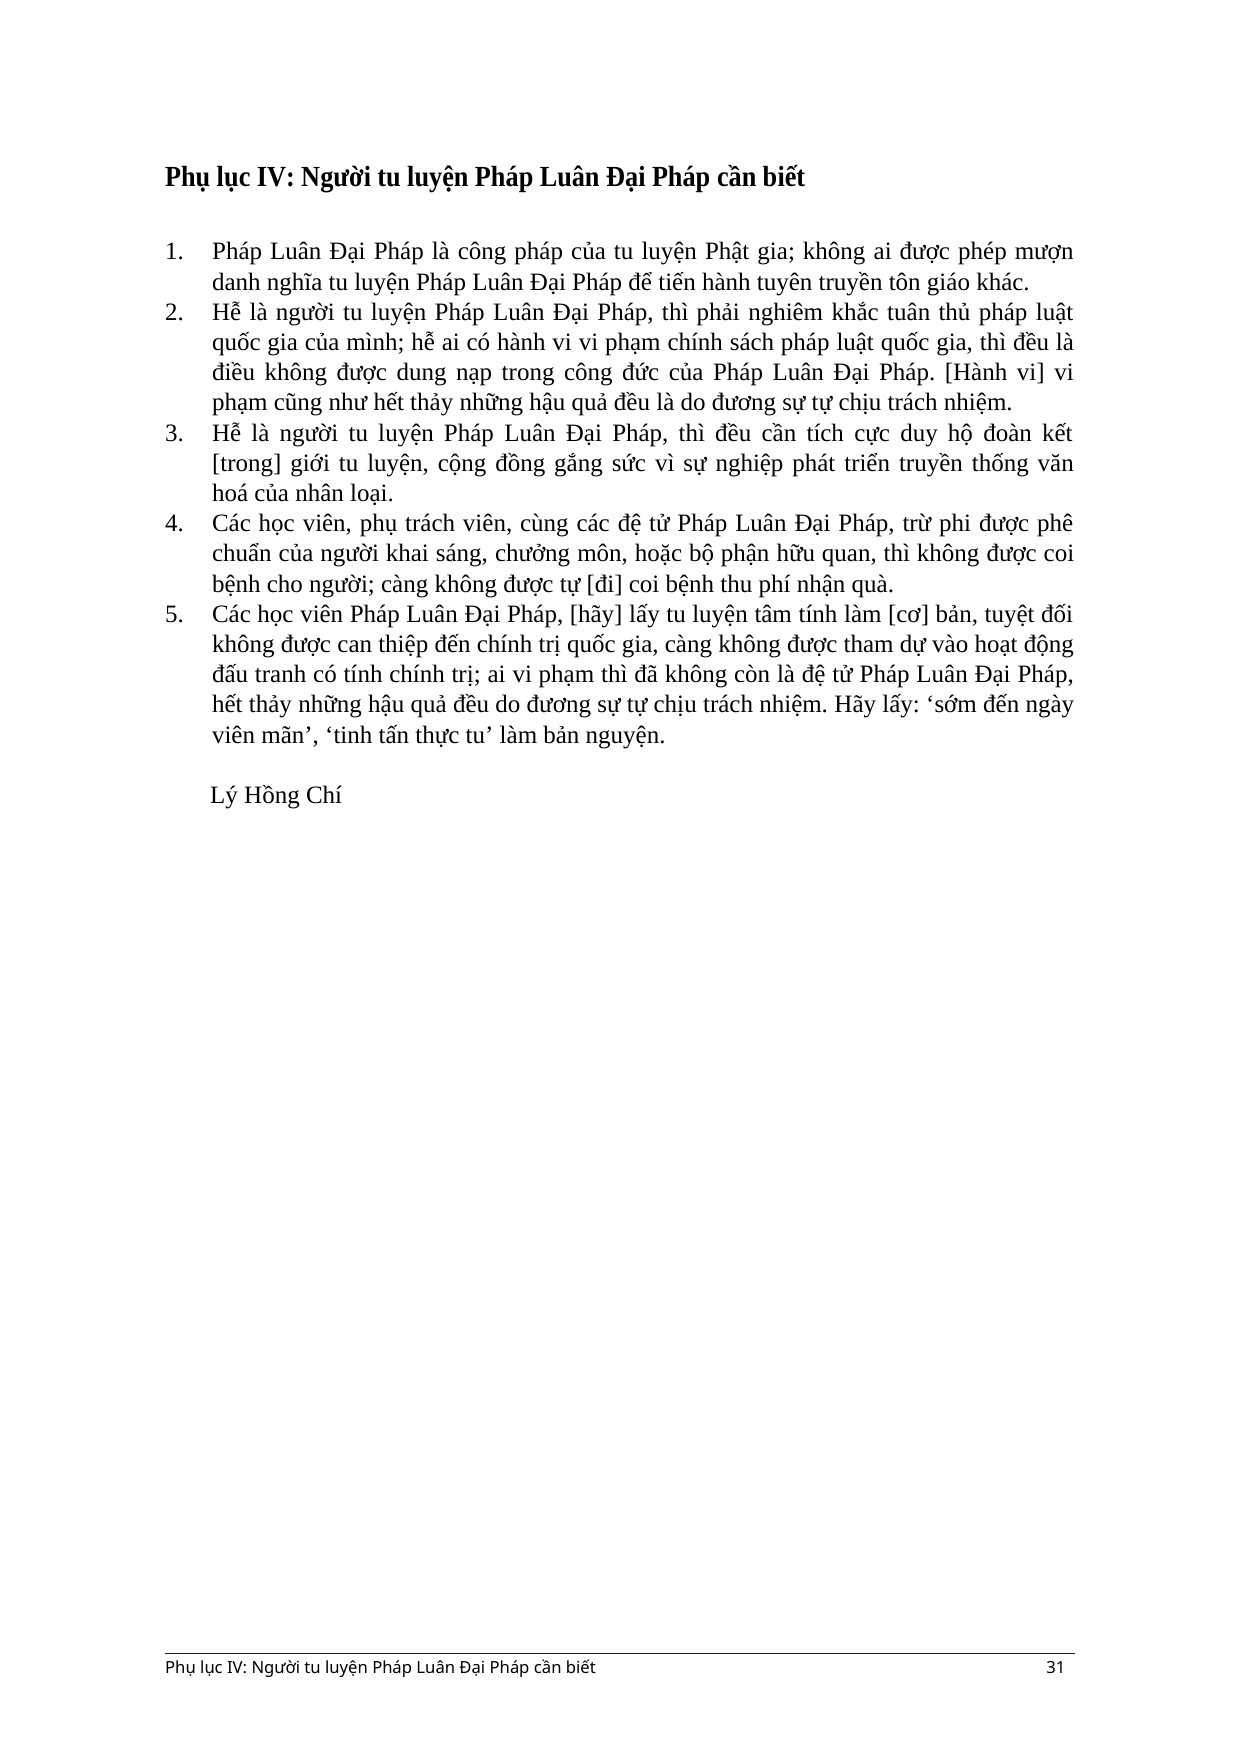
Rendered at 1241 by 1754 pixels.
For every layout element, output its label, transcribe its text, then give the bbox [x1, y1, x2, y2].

text Lý Hồng Chí [165, 779, 1075, 809]
text 4. Các học viên, phụ trách viên, cùng các đệ tử Pháp Luân Đại Pháp, trừ phi được phê chuẩn của người khai sáng, chưởng môn, hoặc bộ phận hữu quan, thì không được coi bệnh cho người; càng không được tự [đi] coi bệnh thu phí nhận quà. [165, 507, 1075, 597]
text 5. Các học viên Pháp Luân Đại Pháp, [hãy] lấy tu luyện tâm tính làm [cơ] bản, tuyệt đối không được can thiệp đến chính trị quốc gia, càng không được tham dự vào hoạt động đấu tranh có tính chính trị; ai vi phạm thì đã không còn là đệ tử Pháp Luân Đại Pháp, hết thảy những hậu quả đều do đương sự tự chịu trách nhiệm. Hãy lấy: ‘sớm đến ngày viên mãn’, ‘tinh tấn thực tu’ làm bản nguyện. [165, 597, 1075, 748]
subtitle Phụ lục IV: Người tu luyện Pháp Luân Đại Pháp cần biết [165, 160, 1075, 192]
text 3. Hễ là người tu luyện Pháp Luân Đại Pháp, thì đều cần tích cực duy hộ đoàn kết [trong] giới tu luyện, cộng đồng gắng sức vì sự nghiệp phát triển truyền thống văn hoá của nhân loại. [165, 416, 1075, 507]
text 2. Hễ là người tu luyện Pháp Luân Đại Pháp, thì phải nghiêm khắc tuân thủ pháp luật quốc gia của mình; hễ ai có hành vi vi phạm chính sách pháp luật quốc gia, thì đều là điều không được dung nạp trong công đức của Pháp Luân Đại Pháp. [Hành vi] vi phạm cũng như hết thảy những hậu quả đều là do đương sự tự chịu trách nhiệm. [165, 295, 1075, 416]
text 1. Pháp Luân Đại Pháp là công pháp của tu luyện Phật gia; không ai được phép mượn danh nghĩa tu luyện Pháp Luân Đại Pháp để tiến hành tuyên truyền tôn giáo khác. [165, 235, 1075, 295]
